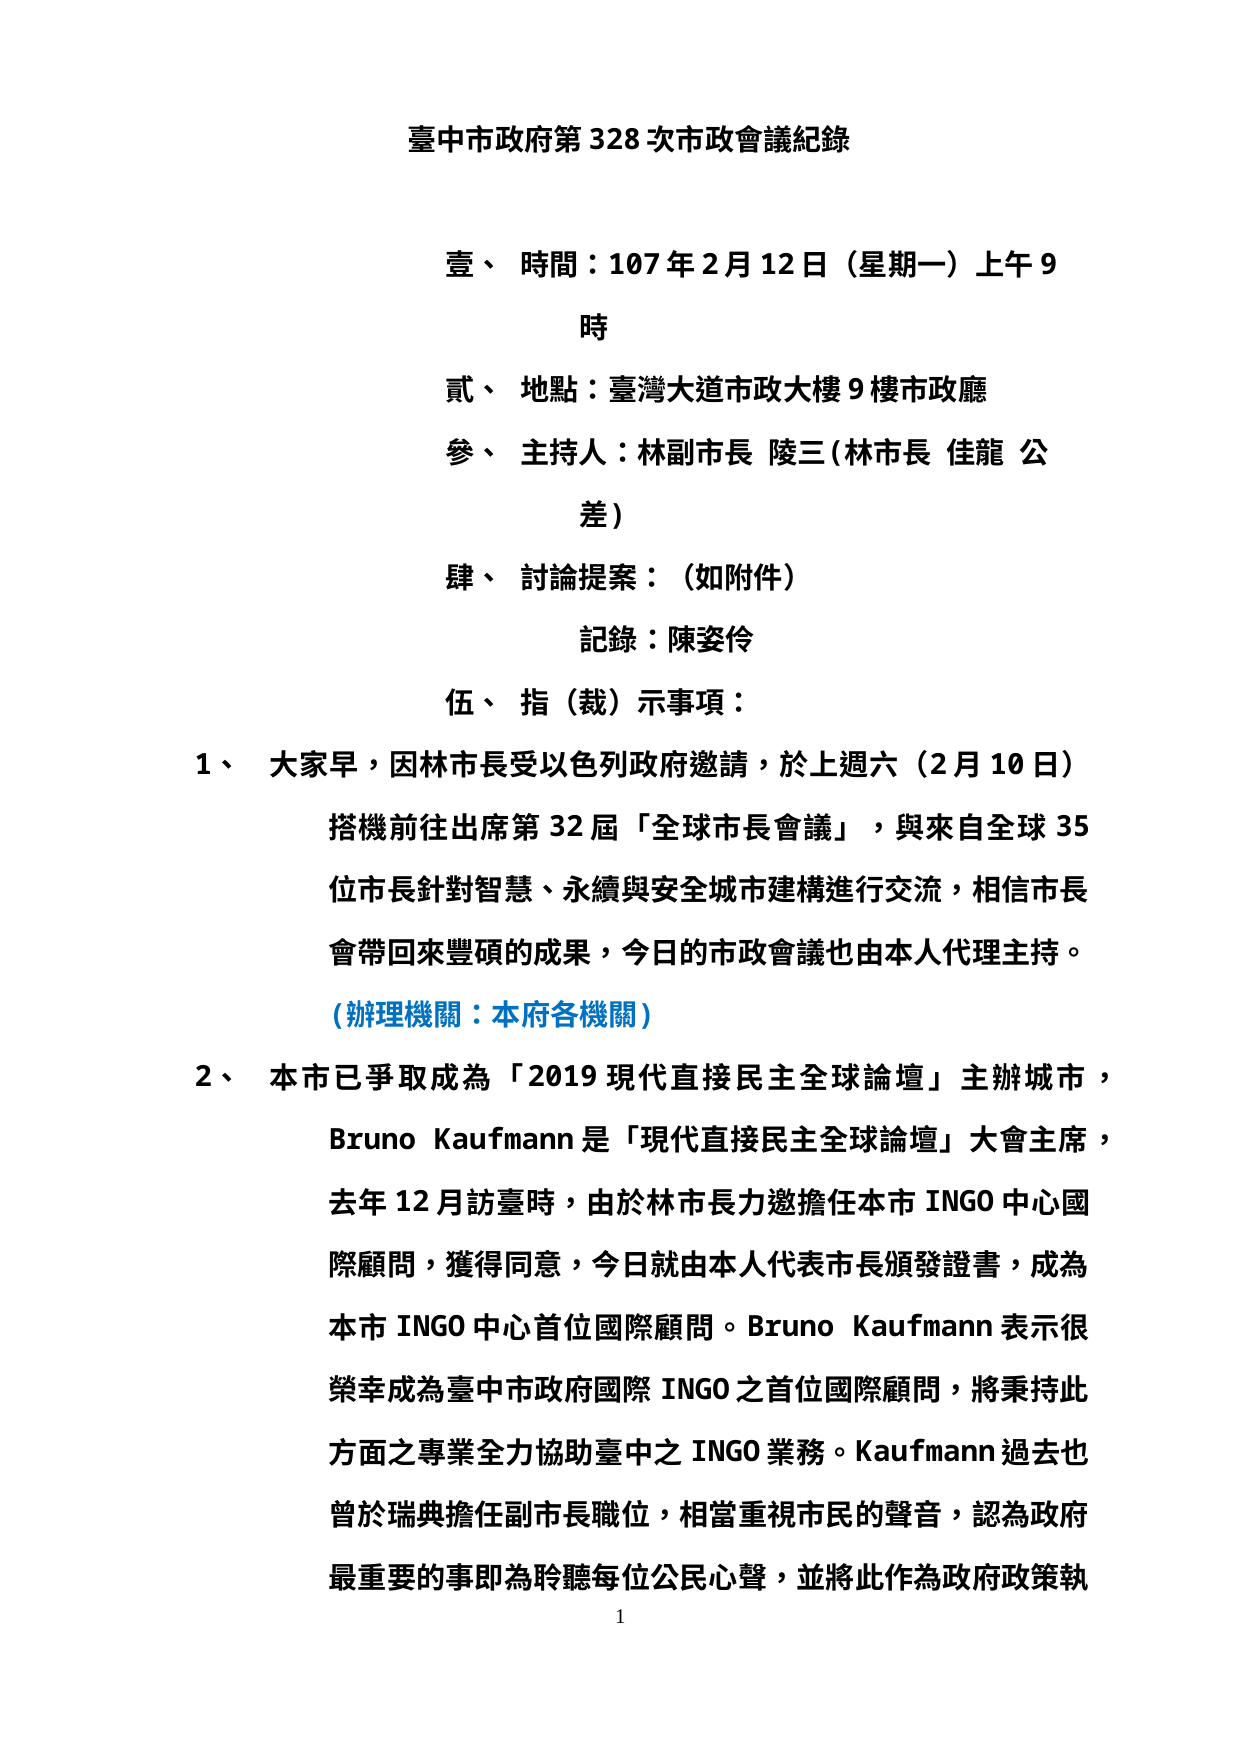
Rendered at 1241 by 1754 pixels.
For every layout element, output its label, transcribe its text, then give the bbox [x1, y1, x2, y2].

list 地點：臺灣大道市政大樓9樓市政廳 [445, 346, 1090, 409]
list 大家早，因林市長受以色列政府邀請，於上週六（2月10日）搭機前往出席第32屆「全球市長會議」，與來自全球35位市長針對智慧、永續與安全城市建構進行交流，相信市長會帶回來豐碩的成果，今日的市政會議也由本人代理主持。(辦理機關：本府各機關) [194, 721, 1090, 1034]
text 臺中市政府第328次市政會議紀錄 [150, 96, 1090, 159]
list 本市已爭取成為「2019現代直接民主全球論壇」主辦城市，Bruno Kaufmann是「現代直接民主全球論壇」大會主席，去年12月訪臺時，由於林市長力邀擔任本市INGO中心國際顧問，獲得同意，今日就由本人代表市長頒發證書，成為本市INGO中心首位國際顧問。Bruno Kaufmann表示很榮幸成為臺中市政府國際INGO之首位國際顧問，將秉持此方面之專業全力協助臺中之INGO業務。Kaufmann過去也曾於瑞典擔任副市長職位，相當重視市民的聲音，認為政府最重要的事即為聆聽每位公民心聲，並將此作為政府政策執行之參考，特別是民主對於政府領導與施政相當重要，這也是為何他重視臺灣民主發展過程之因，因為每位公民的聲音與意見，臺灣政府都盡力聆聽並納為參考，僅管東西方存有文化與政黨差異，但這並不影響政府重視人民意見之程度。此外，Kaufmann也表示，現代直接民主全球論壇在2008年於瑞士阿勞市（Aarau）舉辦第一屆會議，接著於韓國、歐洲、拉丁美洲、非洲等地舉辦，明年則將回到亞洲-臺中舉行，感謝臺中市政府對INGO的大力投資，也期許在大家的努力之下明年論壇會議能順利舉行、INGO業務能在臺中蓬勃發展。(辦理機關：本府各機關) [194, 1034, 1090, 1596]
list 指（裁）示事項： [445, 659, 1090, 721]
list 討論提案：（如附件） 記錄：陳姿伶 [445, 534, 1090, 659]
list 主持人：林副市長 陵三(林市長 佳龍 公差) [445, 409, 1090, 534]
list 時間：107年2月12日（星期一）上午9時 [445, 221, 1090, 346]
